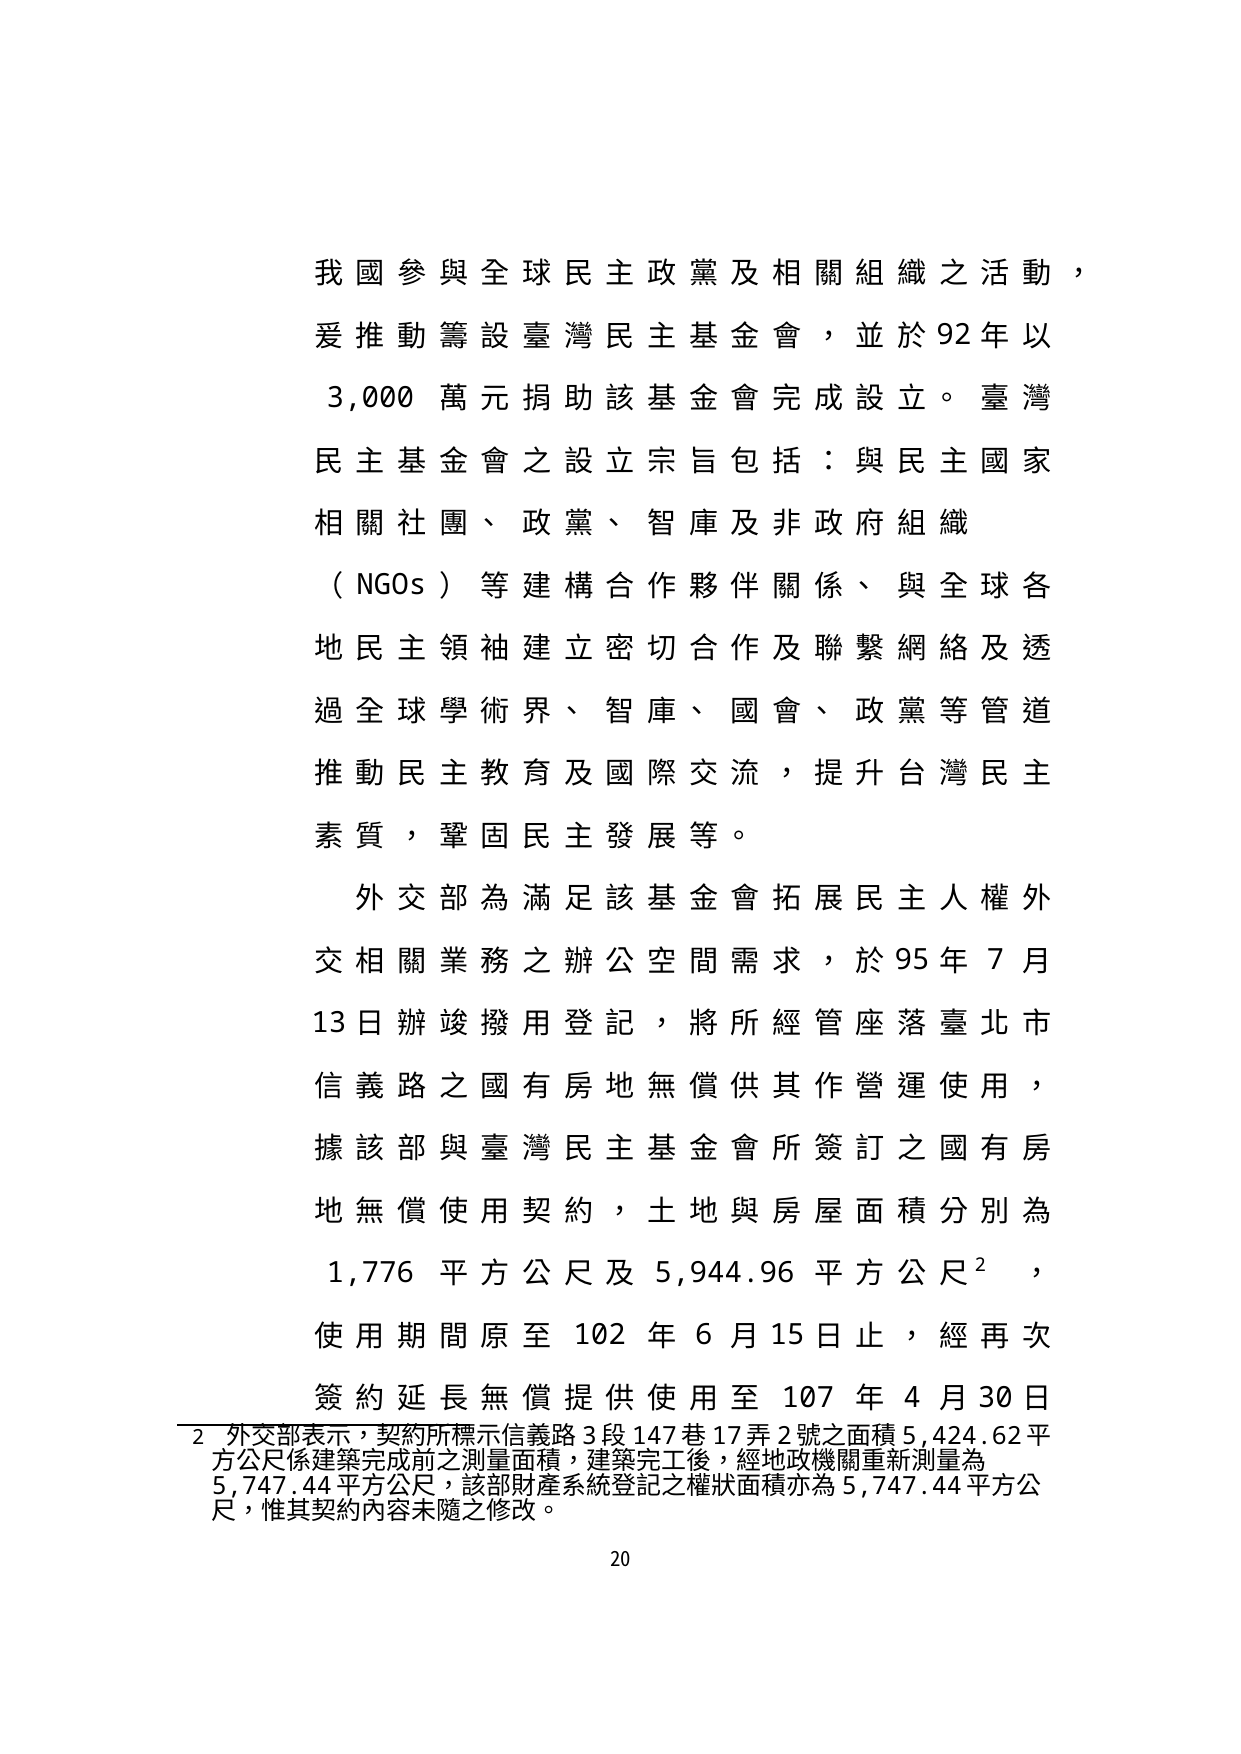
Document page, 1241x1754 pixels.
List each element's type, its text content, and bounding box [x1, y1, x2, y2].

text 外交部表示，契約所標示信義路3段147巷17弄2號之面積5,424.62平方公尺係建築完成前之測量面積，建築完工後，經地政機關重新測量為5,747.44平方公尺，該部財產系統登記之權狀面積亦為5,747.44平方公尺，惟其契約內容未隨之修改。 [192, 1425, 1063, 1525]
text 外交部為滿足該基金會拓展民主人權外交相關業務之辦公空間需求，於95年7月13日辦竣撥用登記，將所經管座落臺北市信義路之國有房地無償供其作營運使用，據該部與臺灣民主基金會所簽訂之國有房地無償使用契約，土地與房屋面積分別為1,776平方公尺及5,944.96平方公尺，使用期間原至102年6月15日止，經再次簽約延長無償提供使用至107年4月30日止，時至契約屆期日，因外交部考量該基金會經費係由該部編列預算補助，為免會所用地相關支出之負擔影響該基金會業務推動，爰依該契約第3點：「使用期滿，如雙方無異議，自動延展5年。」辦理，將契約再次自動延展5年至112年4月30日止。 [271, 854, 1058, 1417]
text 外交部為鞏固我國民主與人權進步實績、回饋國際對我長期堅定支持與協助，同時藉由參與全球民主力量網路之聯繫，促進我國參與全球民主政黨及相關組織之活動，爰推動籌設臺灣民主基金會，並於92年以3,000萬元捐助該基金會完成設立。臺灣民主基金會之設立宗旨包括：與民主國家相關社團、政黨、智庫及非政府組織（NGOs）等建構合作夥伴關係、與全球各地民主領袖建立密切合作及聯繫網絡及透過全球學術界、智庫、國會、政黨等管道推動民主教育及國際交流，提升台灣民主素質，鞏固民主發展等。 [271, 229, 1058, 854]
